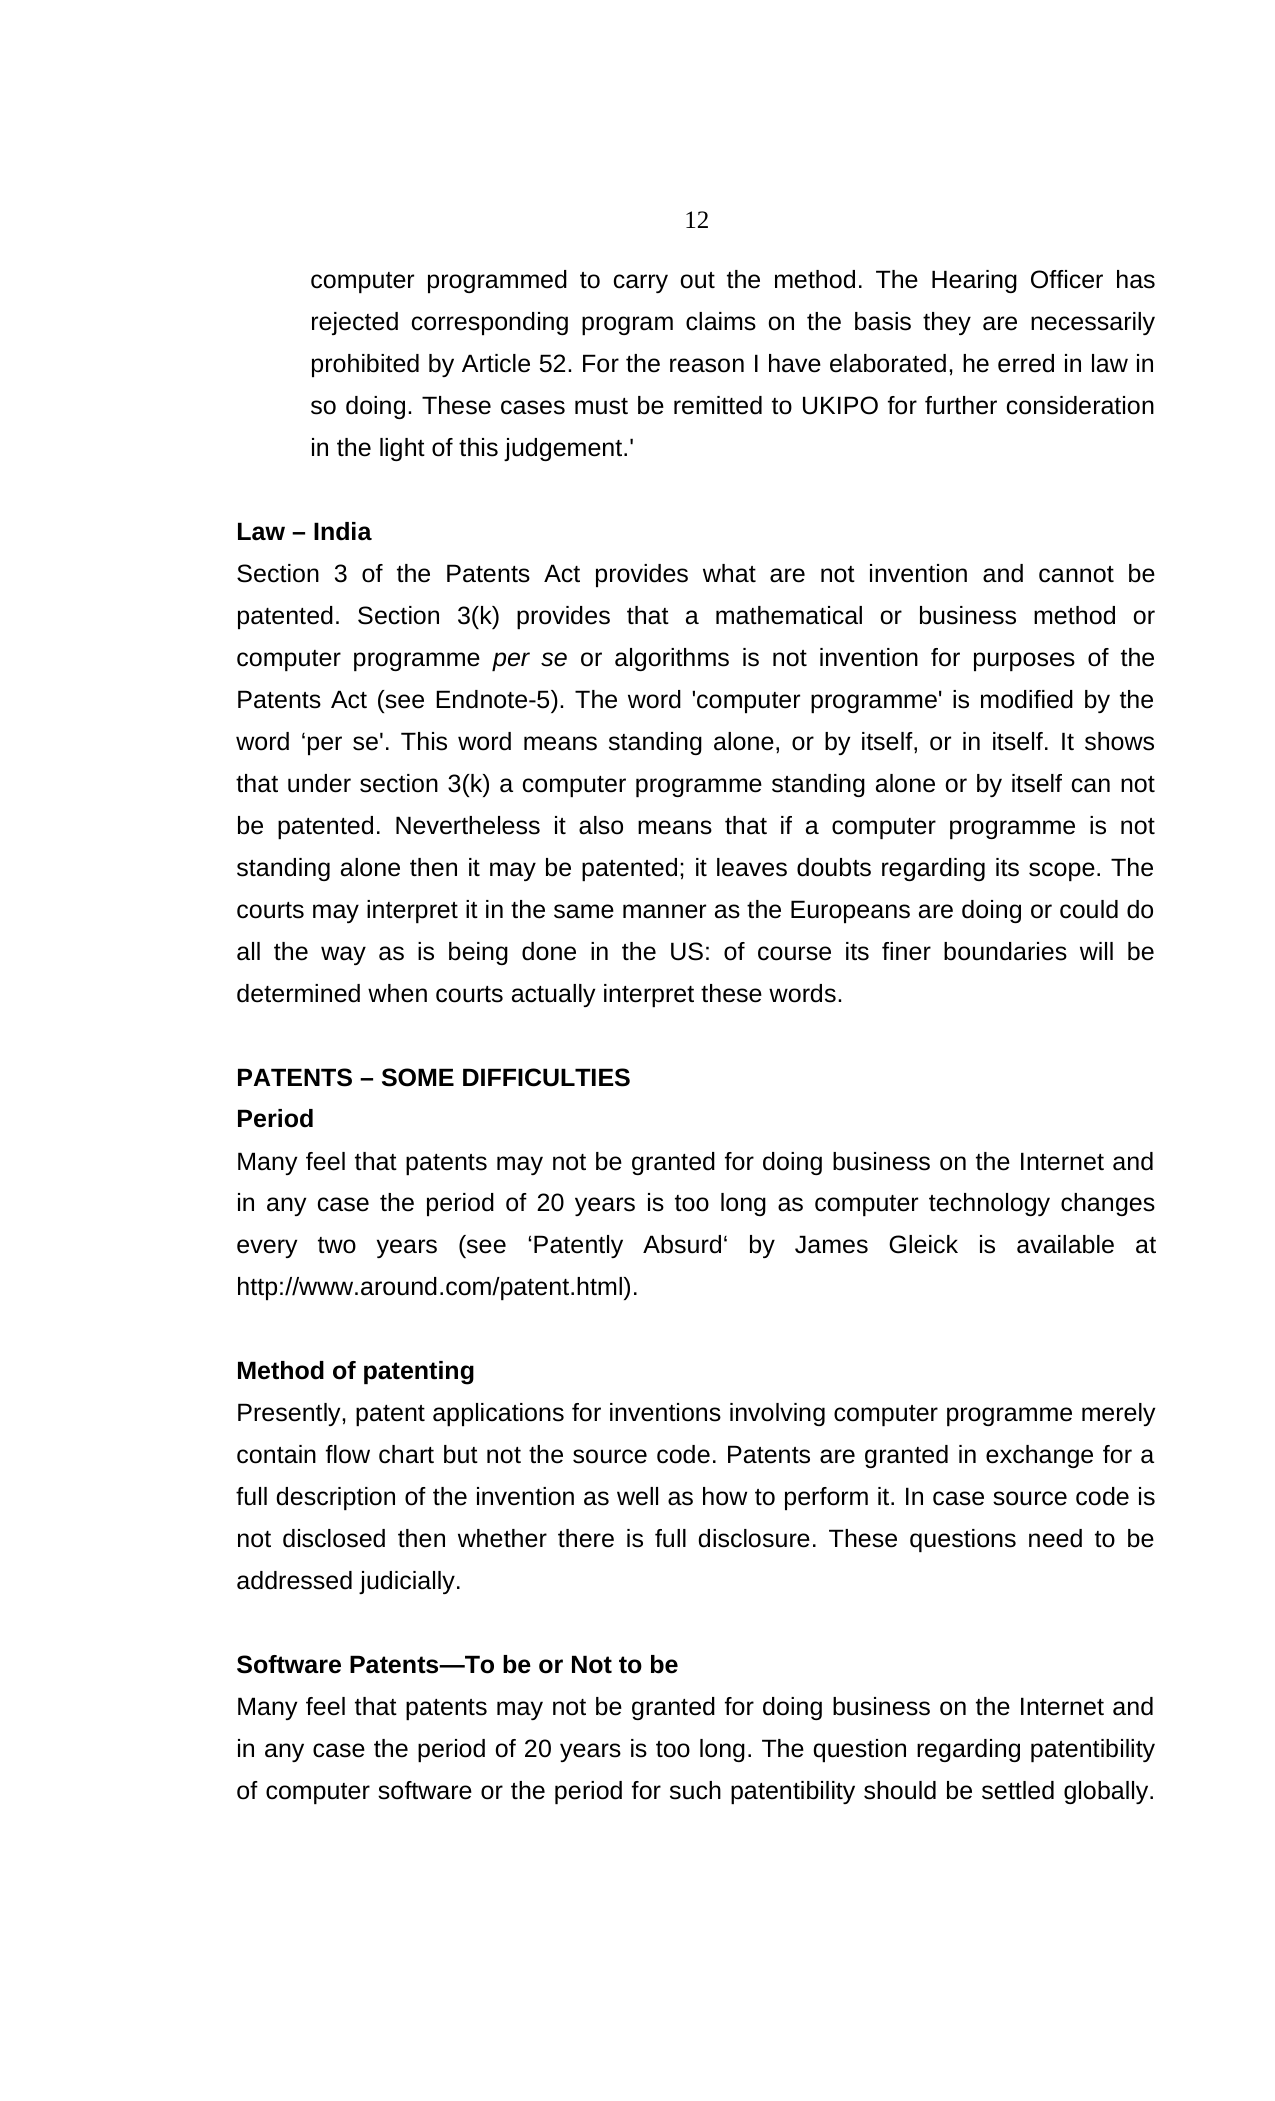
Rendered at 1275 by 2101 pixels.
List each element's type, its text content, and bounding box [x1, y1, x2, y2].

text PATENTS – SOME DIFFICULTIES [236, 1063, 1157, 1091]
text Law – India [236, 517, 1157, 546]
text Section 3 of the Patents Act provides what are not invention and cannot be patented. Section 3(k) provides that a mathematical or business method or computer programme per se or algorithms is not invention for purposes of the Patents Act (see Endnote-5). The word 'computer programme' is modified by the word ‘per se'. This word means standing alone, or by itself, or in itself. It shows that under section 3(k) a computer programme standing alone or by itself can not be patented. Nevertheless it also means that if a computer programme is not standing alone then it may be patented; it leaves doubts regarding its scope. The courts may interpret it in the same manner as the Europeans are doing or could do all the way as is being done in the US: of course its finer boundaries will be determined when courts actually interpret these words. [236, 559, 1157, 1007]
text Many feel that patents may not be granted for doing business on the Internet and in any case the period of 20 years is too long. The question regarding patentibility of computer software or the period for such patentibility should be settled globally. [236, 1693, 1157, 1805]
text Many feel that patents may not be granted for doing business on the Internet and in any case the period of 20 years is too long as computer technology changes every two years (see ‘Patently Absurd‘ by James Gleick is available at http://www.around.com/patent.html). [236, 1147, 1157, 1301]
text Method of patenting [236, 1357, 1157, 1385]
text computer programmed to carry out the method. The Hearing Officer has rejected corresponding program claims on the basis they are necessarily prohibited by Article 52. For the reason I have elaborated, he erred in law in so doing. These cases must be remitted to UKIPO for further consideration in the light of this judgement.' [310, 266, 1157, 462]
text Software Patents―To be or Not to be [236, 1651, 1157, 1679]
text Presently, patent applications for inventions involving computer programme merely contain flow chart but not the source code. Patents are granted in exchange for a full description of the invention as well as how to perform it. In case source code is not disclosed then whether there is full disclosure. These questions need to be addressed judicially. [236, 1399, 1157, 1595]
text Period [236, 1105, 1157, 1133]
